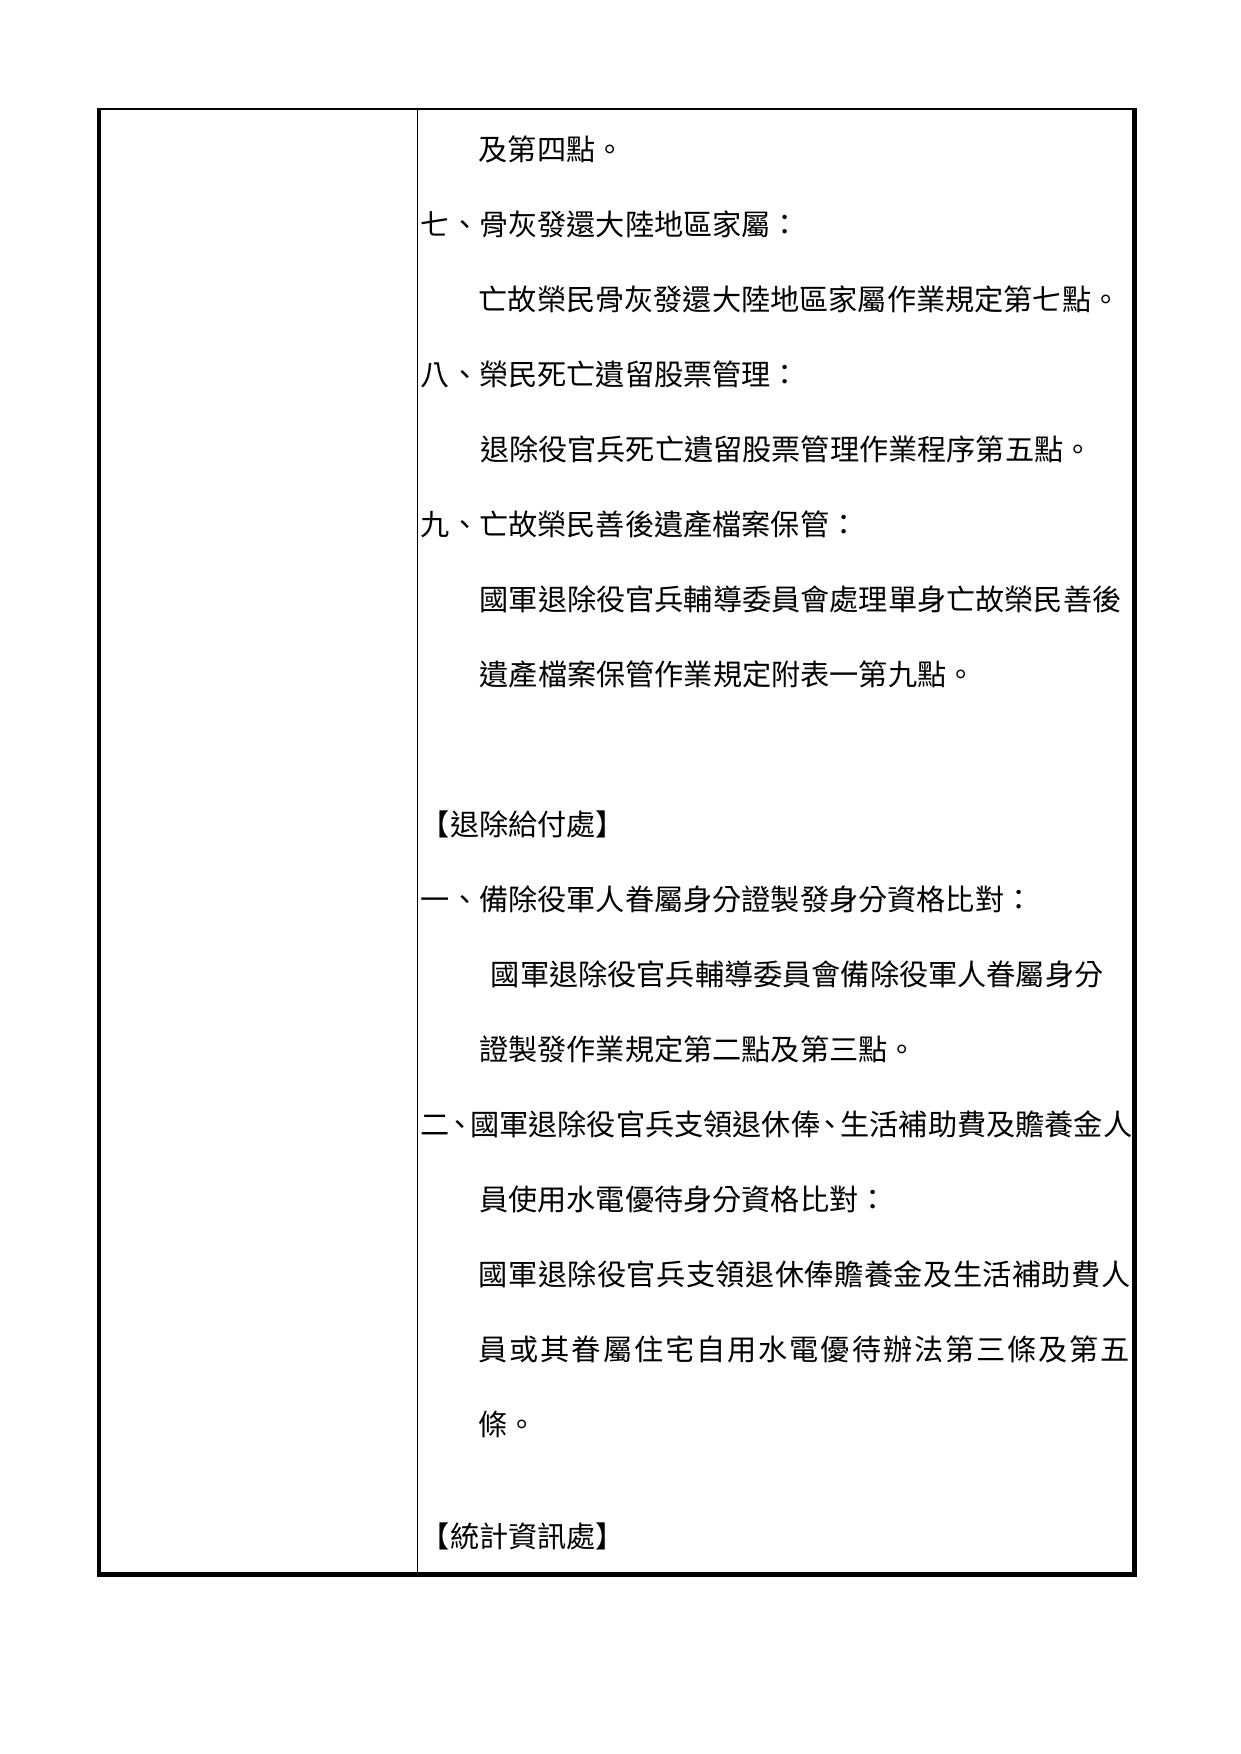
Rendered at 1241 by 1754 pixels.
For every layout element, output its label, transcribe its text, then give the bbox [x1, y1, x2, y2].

table_cell 及第四點。 七、骨灰發還大陸地區家屬： 亡故榮民骨灰發還大陸地區家屬作業規定第七點。 八、榮民死亡遺留股票管理： 退除役官兵死亡遺留股票管理作業程序第五點。 九、亡故榮民善後遺產檔案保管： 國軍退除役官兵輔導委員會處理單身亡故榮民善後遺產檔案保管作業規定附表一第九點。 【退除給付處】 一、備除役軍人眷屬身分證製發身分資格比對： 國軍退除役官兵輔導委員會備除役軍人眷屬身分證製發作業規定第二點及第三點。 二、國軍退除役官兵支領退休俸、生活補助費及贍養金人員使用水電優待身分資格比對： 國軍退除役官兵支領退休俸贍養金及生活補助費人員或其眷屬住宅自用水電優待辦法第三條及第五條。 【統計資訊處】 [418, 110, 1132, 1572]
table_cell [101, 110, 417, 1572]
